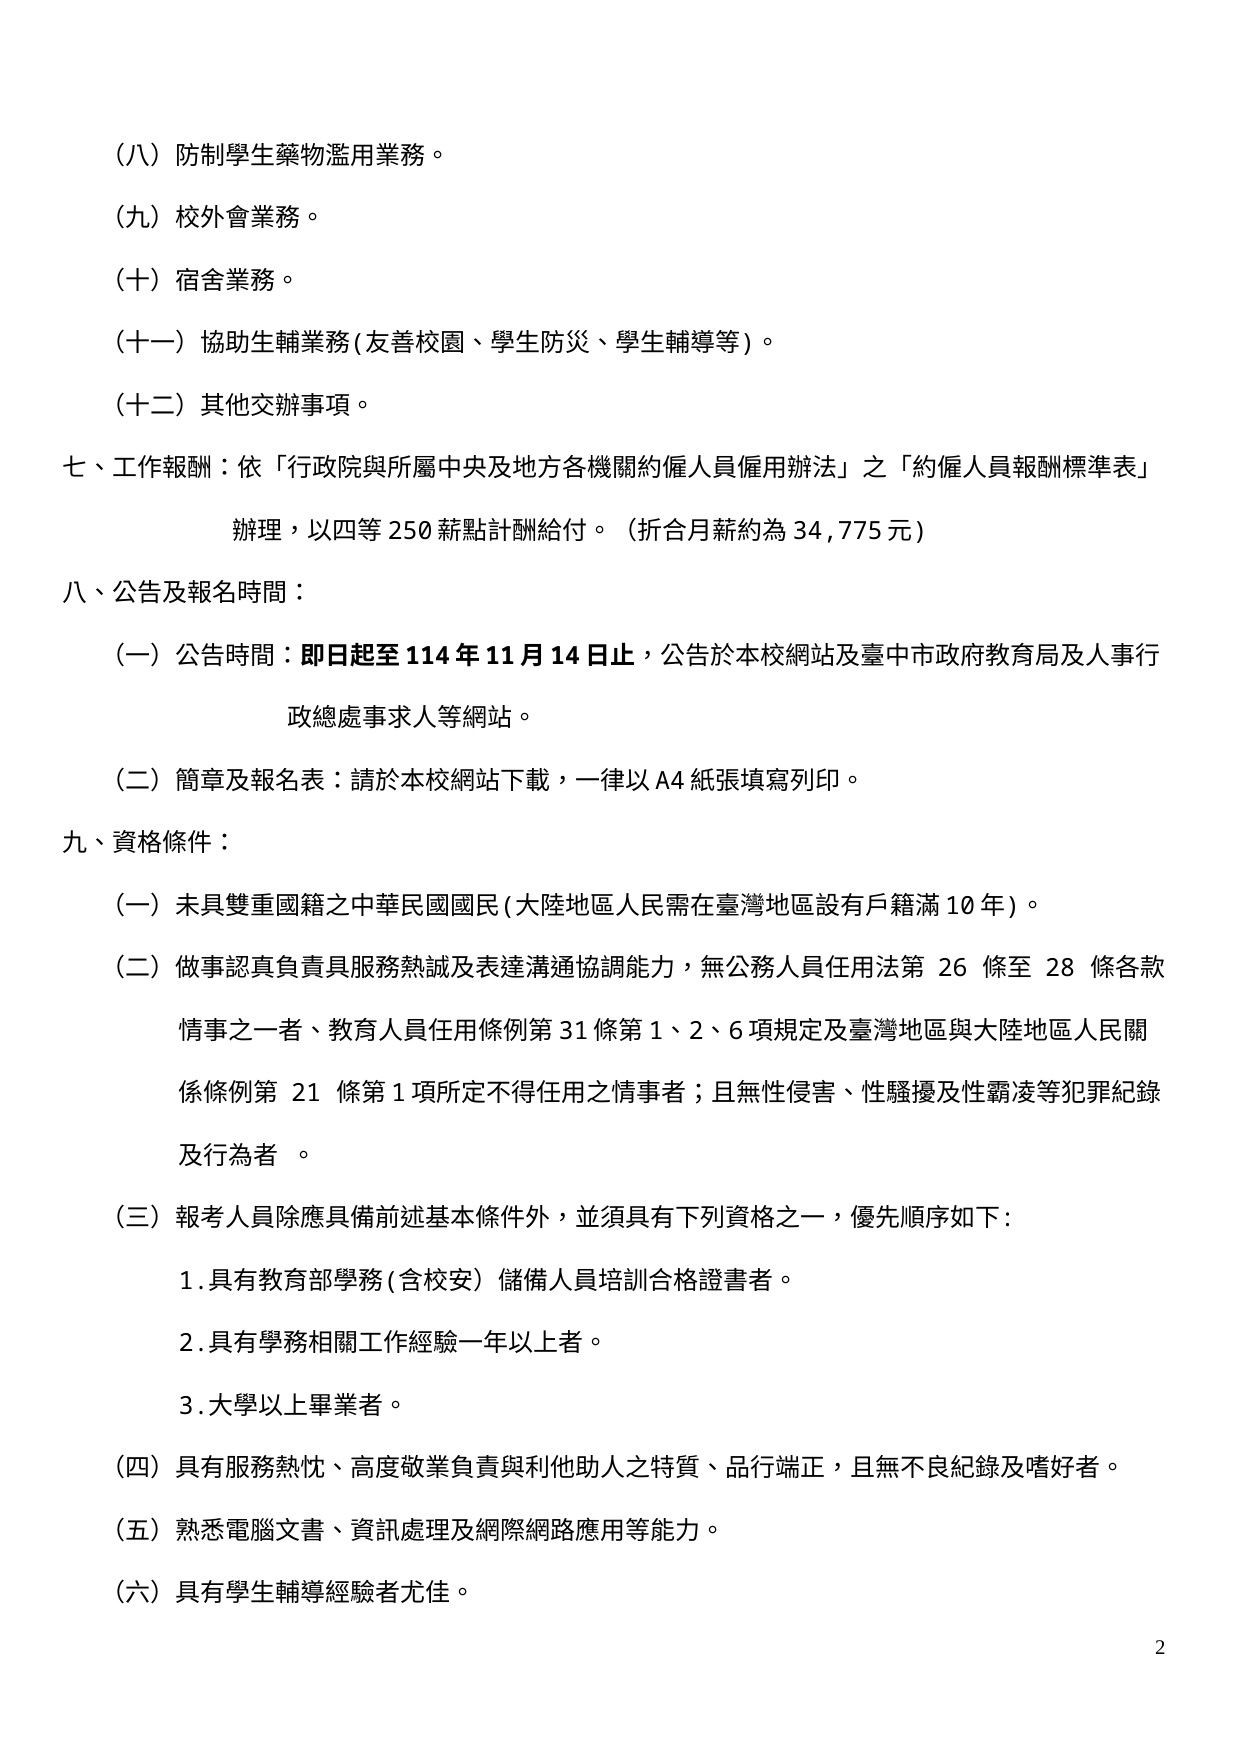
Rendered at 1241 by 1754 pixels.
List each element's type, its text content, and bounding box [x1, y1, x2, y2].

text 九、資格條件： [62, 799, 1165, 862]
text （一）未具雙重國籍之中華民國國民(大陸地區人民需在臺灣地區設有戶籍滿10年)。 [100, 862, 1165, 924]
text 2.具有學務相關工作經驗一年以上者。 [178, 1299, 1165, 1362]
text 八、公告及報名時間： [62, 549, 1165, 612]
text （四）具有服務熱忱、高度敬業負責與利他助人之特質、品行端正，且無不良紀錄及嗜好者。 [100, 1424, 1165, 1487]
text （五）熟悉電腦文書、資訊處理及網際網路應用等能力。 [100, 1487, 1165, 1549]
text （十二）其他交辦事項。 [100, 362, 1165, 424]
text （九）校外會業務。 [100, 174, 1165, 237]
text 1.具有教育部學務(含校安）儲備人員培訓合格證書者。 [178, 1237, 1165, 1299]
text 七、工作報酬：依「行政院與所屬中央及地方各機關約僱人員僱用辦法」之「約僱人員報酬標準表」辦理，以四等250薪點計酬給付。（折合月薪約為34,775元) [62, 424, 1165, 549]
text （一）公告時間：即日起至114年11月14日止，公告於本校網站及臺中市政府教育局及人事行政總處事求人等網站。 [100, 612, 1165, 737]
text （十）宿舍業務。 [100, 237, 1165, 299]
text （三）報考人員除應具備前述基本條件外，並須具有下列資格之一，優先順序如下: [100, 1174, 1165, 1237]
text （六）具有學生輔導經驗者尤佳。 [100, 1549, 1165, 1612]
text （二）做事認真負責具服務熱誠及表達溝通協調能力，無公務人員任用法第 26 條至 28 條各款情事之一者、教育人員任用條例第31條第1、2、6項規定及臺灣地區與大陸地區人民關係條例第 21 條第1項所定不得任用之情事者；且無性侵害、性騷擾及性霸凌等犯罪紀錄及行為者 。 [100, 924, 1165, 1174]
text （二）簡章及報名表：請於本校網站下載，一律以A4紙張填寫列印。 [62, 737, 1165, 799]
text （十一）協助生輔業務(友善校園、學生防災、學生輔導等)。 [100, 299, 1165, 362]
text 3.大學以上畢業者。 [178, 1362, 1165, 1424]
text （八）防制學生藥物濫用業務。 [100, 112, 1165, 174]
